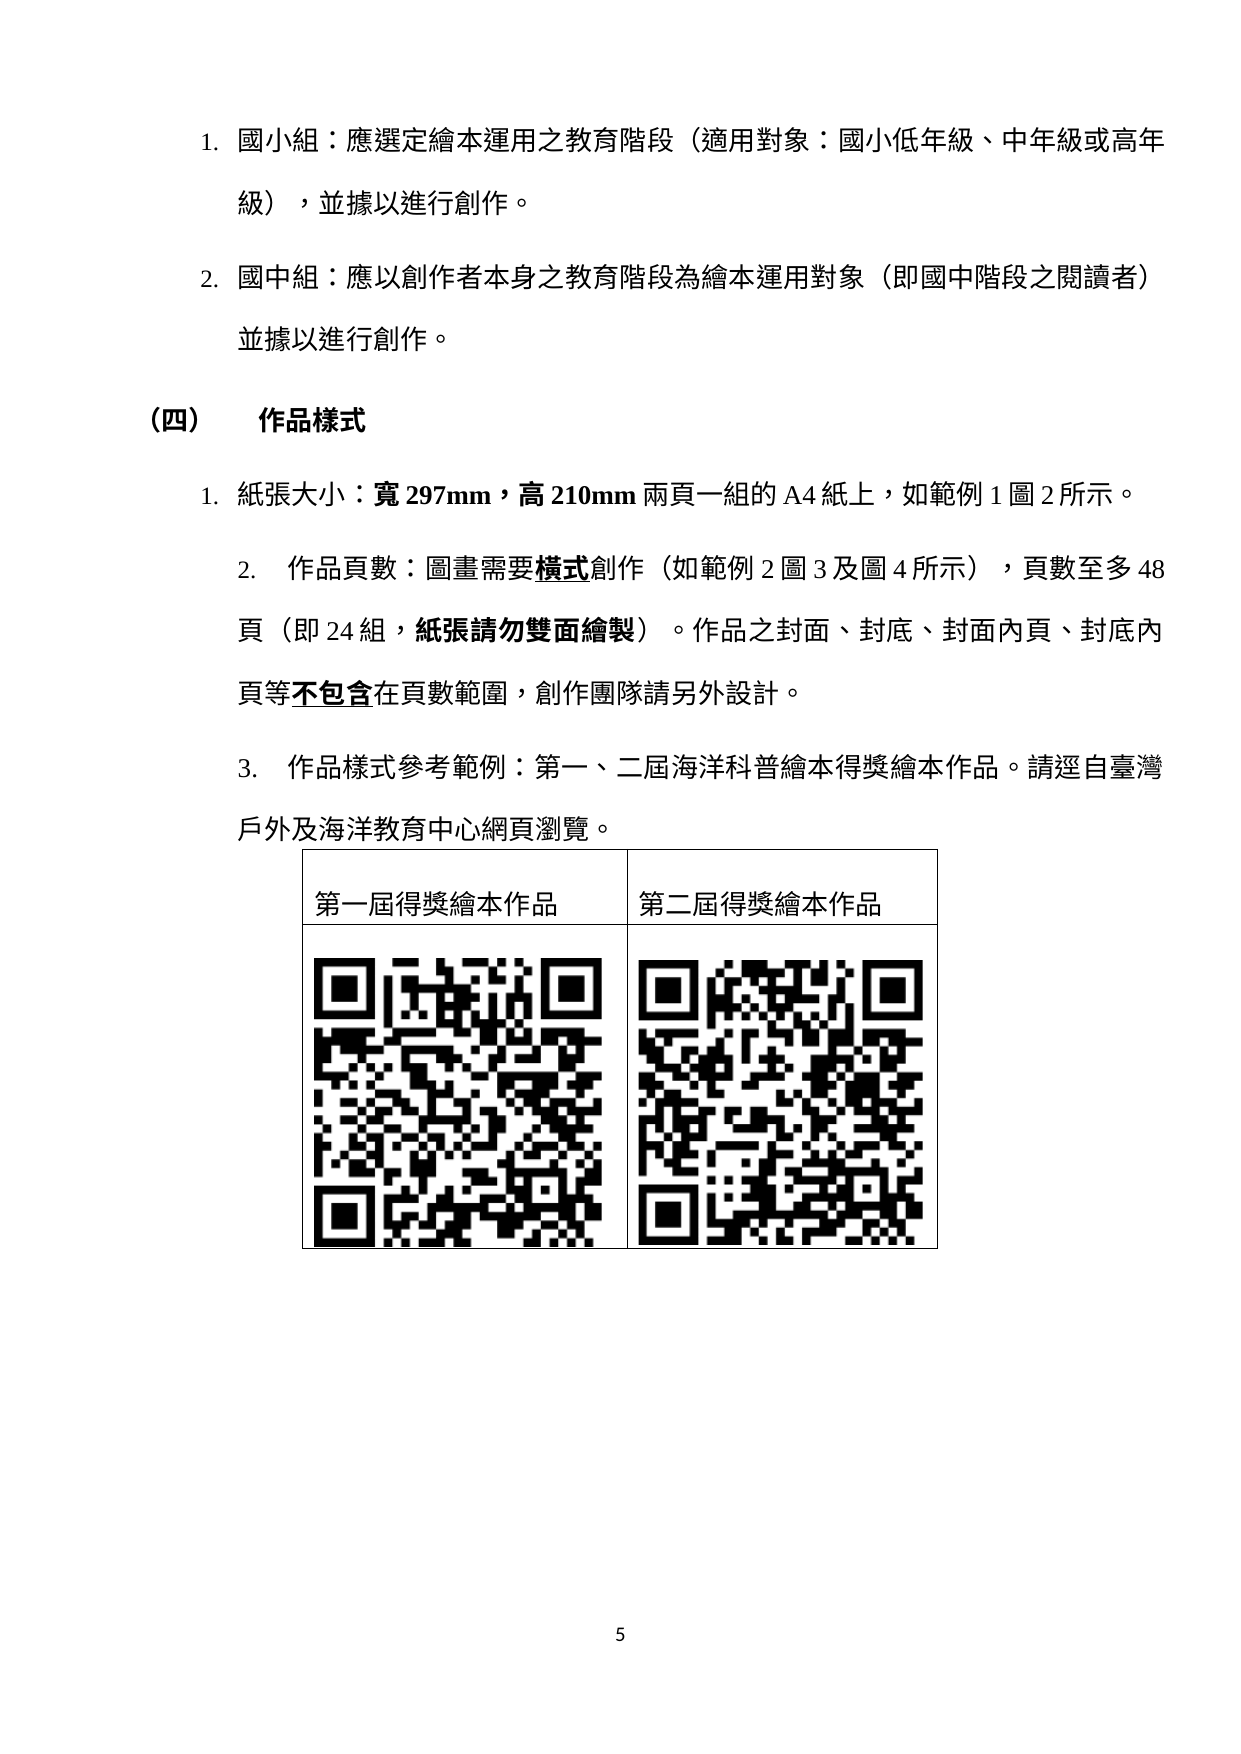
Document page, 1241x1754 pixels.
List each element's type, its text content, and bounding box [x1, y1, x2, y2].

table_cell [303, 925, 627, 1248]
list 紙張大小：寬297mm，高210mm兩頁一組的A4紙上，如範例1圖2所示。 [200, 451, 1165, 514]
list 作品樣式參考範例：第一、二屆海洋科普繪本得獎繪本作品。請逕自臺灣戶外及海洋教育中心網頁瀏覽。 [237, 724, 1165, 849]
table_header 第一屆得獎繪本作品 [303, 850, 627, 923]
table_cell [628, 925, 937, 1248]
list 國中組：應以創作者本身之教育階段為繪本運用對象（即國中階段之閱讀者），並據以進行創作。 [200, 234, 1165, 359]
picture [638, 960, 923, 1245]
list 作品頁數：圖畫需要橫式創作（如範例2圖3及圖4所示），頁數至多48頁（即24組，紙張請勿雙面繪製）。作品之封面、封底、封面內頁、封底內頁等不包含在頁數範圍，創作團隊請另外設計。 [237, 525, 1165, 712]
picture [314, 958, 602, 1247]
list 作品樣式 [134, 377, 1165, 440]
table_header 第二屆得獎繪本作品 [628, 850, 937, 923]
list 國小組：應選定繪本運用之教育階段（適用對象：國小低年級、中年級或高年級），並據以進行創作。 [200, 97, 1165, 222]
